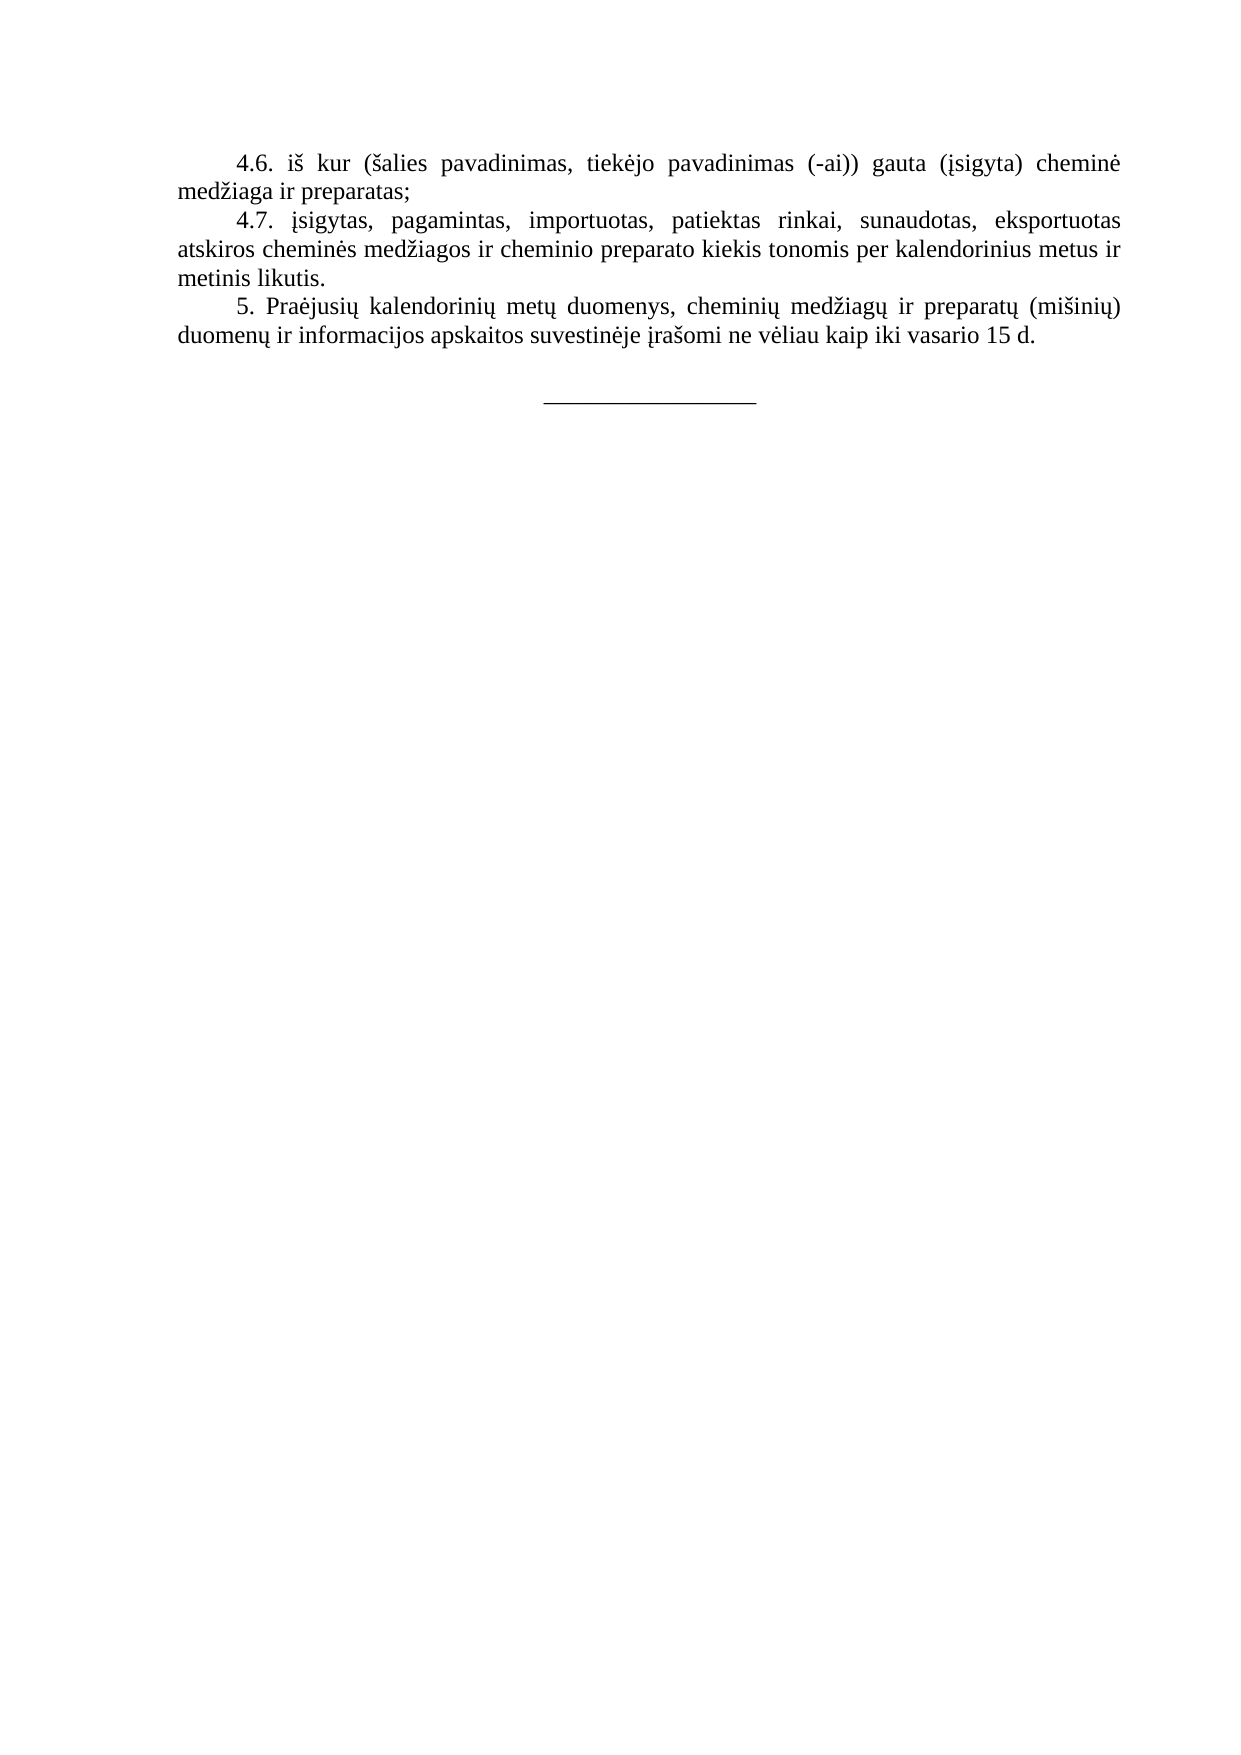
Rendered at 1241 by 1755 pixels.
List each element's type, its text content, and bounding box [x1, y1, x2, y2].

text _________________ [177, 378, 1122, 406]
text 5. Praėjusių kalendorinių metų duomenys, cheminių medžiagų ir preparatų (mišinių) duomenų ir informacijos apskaitos suvestinėje įrašomi ne vėliau kaip iki vasario 15 d. [177, 291, 1122, 349]
text 4.6. iš kur (šalies pavadinimas, tiekėjo pavadinimas (-ai)) gauta (įsigyta) cheminė medžiaga ir preparatas; [177, 148, 1122, 205]
text 4.7. įsigytas, pagamintas, importuotas, patiektas rinkai, sunaudotas, eksportuotas atskiros cheminės medžiagos ir cheminio preparato kiekis tonomis per kalendorinius metus ir metinis likutis. [177, 205, 1122, 291]
